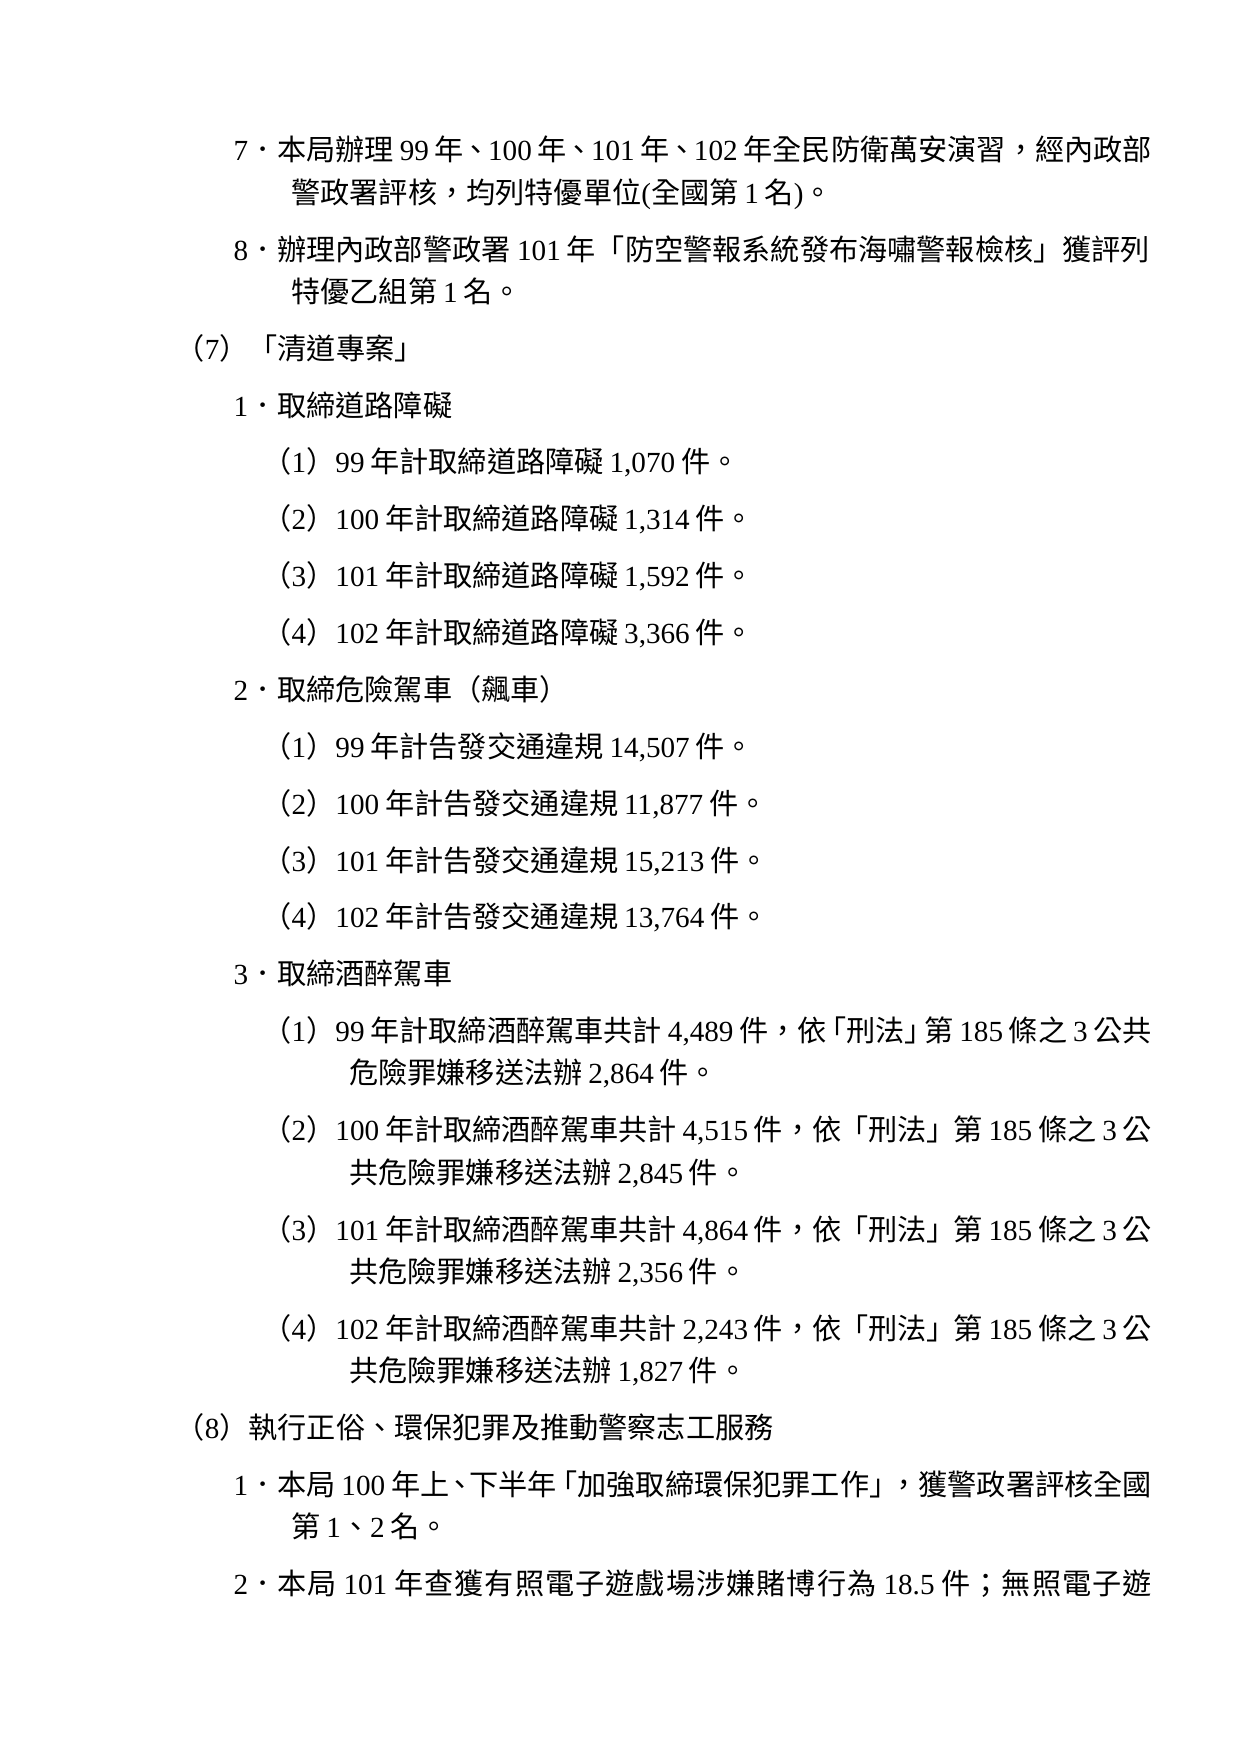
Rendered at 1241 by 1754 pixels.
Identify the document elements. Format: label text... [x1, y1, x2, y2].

list 辦理內政部警政署101年「防空警報系統發布海嘯警報檢核」獲評列特優乙組第1名。 [233, 226, 1152, 311]
list 100年計取締道路障礙1,314件。 [262, 496, 1152, 538]
list 99年計取締酒醉駕車共計4,489件，依「刑法」第185條之3公共危險罪嫌移送法辦2,864件。 [262, 1008, 1152, 1092]
list 102年計取締酒醉駕車共計2,243件，依「刑法」第185條之3公共危險罪嫌移送法辦1,827件。 [262, 1305, 1152, 1390]
list 取締道路障礙 [233, 382, 1152, 424]
list 100年計取締酒醉駕車共計4,515件，依「刑法」第185條之3公共危險罪嫌移送法辦2,845件。 [262, 1107, 1152, 1192]
list 99年計告發交通違規14,507件。 [262, 723, 1152, 766]
list 101年計告發交通違規15,213件。 [262, 837, 1152, 879]
list 取締酒醉駕車 [233, 951, 1152, 993]
list 「清道專案」 [175, 325, 1152, 368]
list 102年計告發交通違規13,764件。 [262, 894, 1152, 936]
list 102年計取締道路障礙3,366件。 [262, 610, 1152, 652]
list 本局辦理99年、100年、101年、102年全民防衛萬安演習，經內政部警政署評核，均列特優單位(全國第1名)。 [233, 127, 1152, 212]
list 100年計告發交通違規11,877件。 [262, 780, 1152, 823]
list 99年計取締道路障礙1,070件。 [262, 439, 1152, 481]
list 本局101年查獲有照電子遊戲場涉嫌賭博行為18.5件；無照電子遊 [233, 1561, 1152, 1603]
list 101年計取締道路障礙1,592件。 [262, 553, 1152, 595]
list 取締危險駕車（飆車） [233, 667, 1152, 709]
list 本局100年上、下半年「加強取締環保犯罪工作」，獲警政署評核全國第1、2名。 [233, 1461, 1152, 1546]
list 執行正俗、環保犯罪及推動警察志工服務 [175, 1404, 1152, 1447]
list 101年計取締酒醉駕車共計4,864件，依「刑法」第185條之3公共危險罪嫌移送法辦2,356件。 [262, 1206, 1152, 1291]
